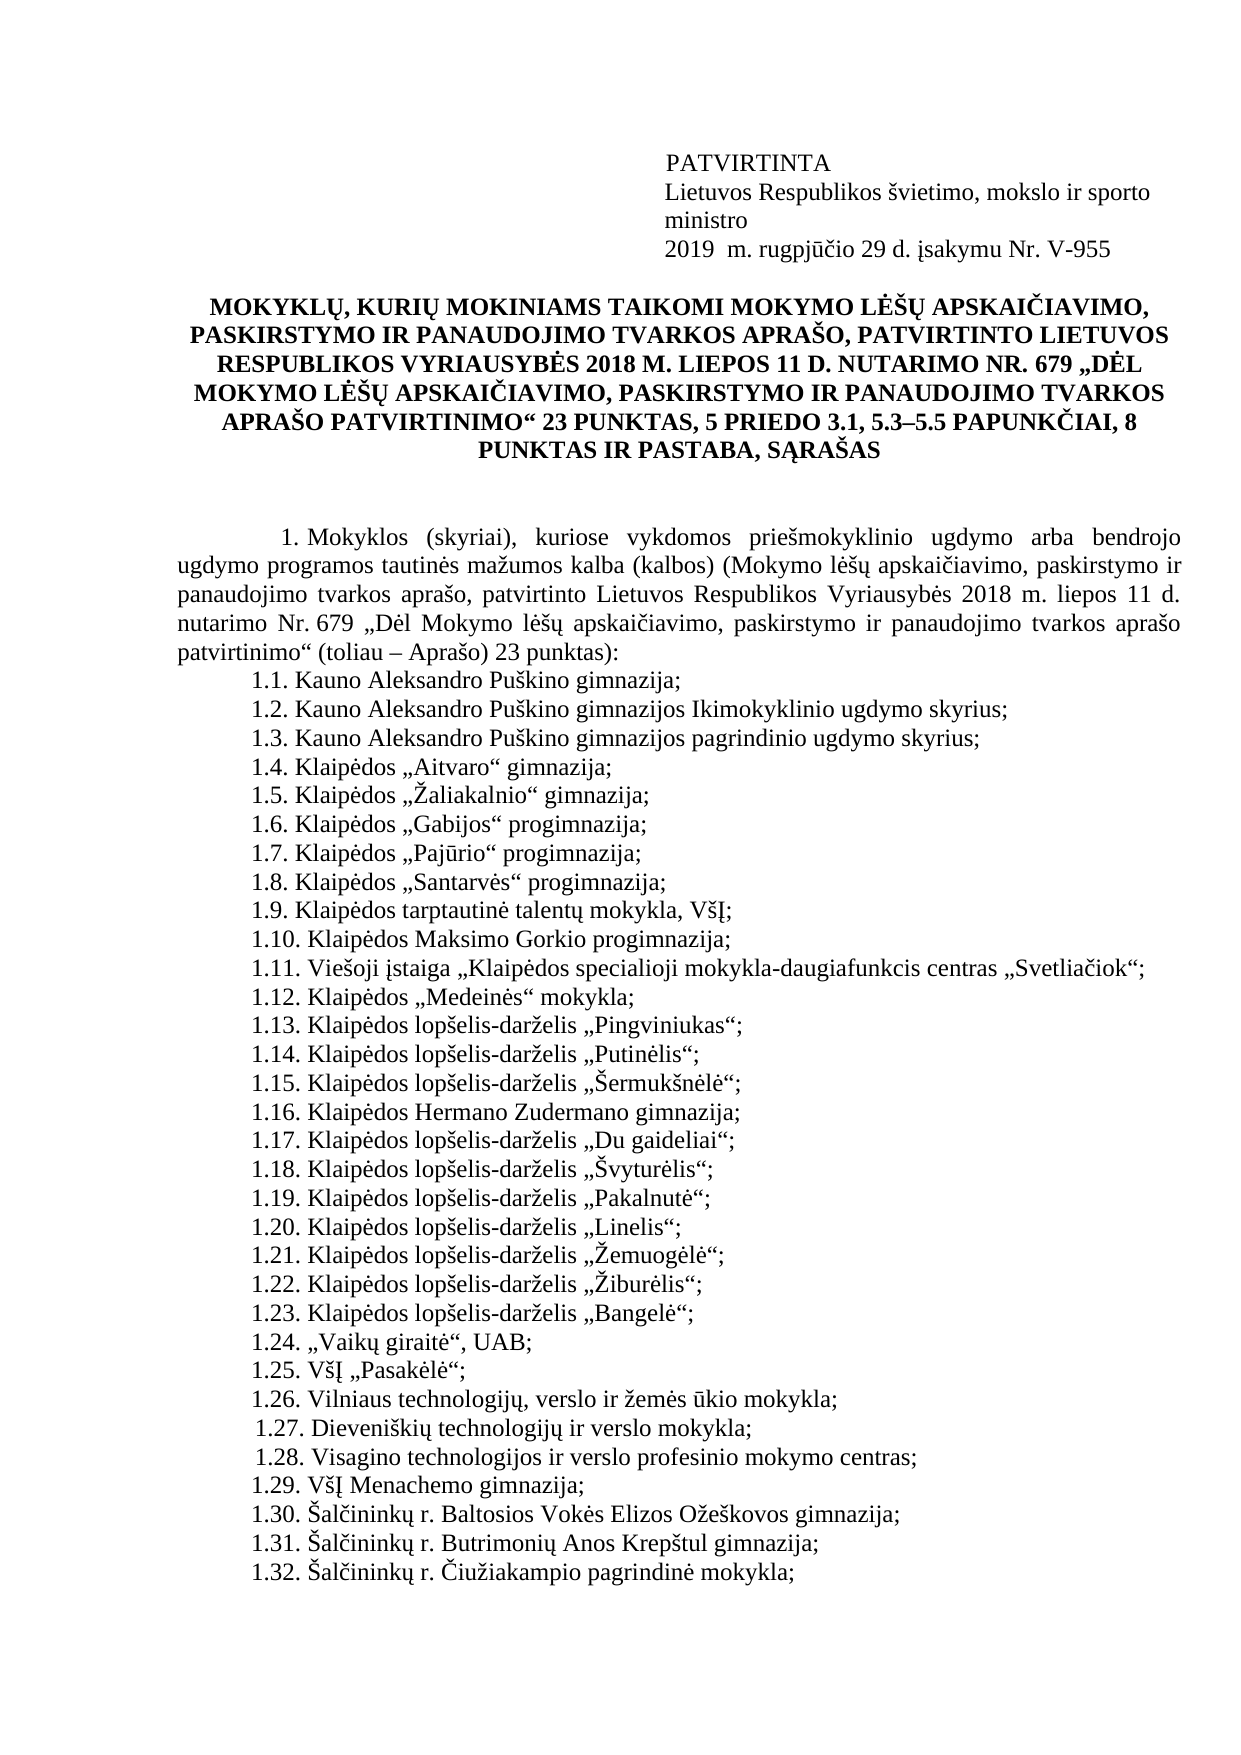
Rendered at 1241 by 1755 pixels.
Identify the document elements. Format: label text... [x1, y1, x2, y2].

text PATVIRTINTA [177, 148, 1182, 177]
text 1.7. Klaipėdos „Pajūrio“ progimnazija; [177, 838, 1182, 867]
text 1.11. Viešoji įstaiga „Klaipėdos specialioji mokykla-daugiafunkcis centras „Svetliačiok“; [177, 953, 1182, 982]
text 1.5. Klaipėdos „Žaliakalnio“ gimnazija; [177, 781, 1182, 809]
text 1.12. Klaipėdos „Medeinės“ mokykla; [177, 982, 1182, 1011]
text 1.16. Klaipėdos Hermano Zudermano gimnazija; [177, 1097, 1182, 1126]
text 1.28. Visagino technologijos ir verslo profesinio mokymo centras; [177, 1442, 1182, 1471]
text 1.6. Klaipėdos „Gabijos“ progimnazija; [177, 809, 1182, 838]
text 1.21. Klaipėdos lopšelis-darželis „Žemuogėlė“; [177, 1241, 1182, 1269]
text Lietuvos Respublikos švietimo, mokslo ir sporto ministro [664, 177, 1182, 234]
text 1.23. Klaipėdos lopšelis-darželis „Bangelė“; [177, 1298, 1182, 1327]
text 1.14. Klaipėdos lopšelis-darželis „Putinėlis“; [177, 1039, 1182, 1068]
text 1.8. Klaipėdos „Santarvės“ progimnazija; [177, 867, 1182, 896]
text 1.22. Klaipėdos lopšelis-darželis „Žiburėlis“; [177, 1269, 1182, 1298]
text 1.26. Vilniaus technologijų, verslo ir žemės ūkio mokykla; [177, 1384, 1182, 1413]
text 1.10. Klaipėdos Maksimo Gorkio progimnazija; [177, 924, 1182, 953]
text 1.2. Kauno Aleksandro Puškino gimnazijos Ikimokyklinio ugdymo skyrius; [177, 694, 1182, 723]
text 1.24. „Vaikų giraitė“, UAB; [177, 1327, 1182, 1356]
text 1.15. Klaipėdos lopšelis-darželis „Šermukšnėlė“; [177, 1068, 1182, 1097]
text 1.4. Klaipėdos „Aitvaro“ gimnazija; [177, 752, 1182, 781]
text 1.32. Šalčininkų r. Čiužiakampio pagrindinė mokykla; [177, 1557, 1182, 1586]
text 1.29. VšĮ Menachemo gimnazija; [177, 1471, 1182, 1499]
text 1.9. Klaipėdos tarptautinė talentų mokykla, VšĮ; [177, 896, 1182, 924]
text Mokyklų, kurių mokiniams taikomi Mokymo lėšų apskaičiavimo, paskirstymo ir panaudojimo tvarkos aprašo, patvirtinto Lietuvos Respublikos Vyriausybės 2018 m. liepos 11 d. nutarimO Nr. 679 „Dėl Mokymo lėšų apskaičiavimo, paskirstymo ir panaudojimo tvarkos aprašo patvirtinimo“ 23 punkTas, 5 priedo 3.1, 5.3–5.5 papunkčiai, 8 punktas ir pastaba, SĄRAŠAS [177, 292, 1182, 464]
text 1. Mokyklos (skyriai), kuriose vykdomos priešmokyklinio ugdymo arba bendrojo ugdymo programos tautinės mažumos kalba (kalbos) (Mokymo lėšų apskaičiavimo, paskirstymo ir panaudojimo tvarkos aprašo, patvirtinto Lietuvos Respublikos Vyriausybės 2018 m. liepos 11 d. nutarimo Nr. 679 „Dėl Mokymo lėšų apskaičiavimo, paskirstymo ir panaudojimo tvarkos aprašo patvirtinimo“ (toliau – Aprašo) 23 punktas): [177, 522, 1182, 666]
text 1.20. Klaipėdos lopšelis-darželis „Linelis“; [177, 1212, 1182, 1241]
text 1.18. Klaipėdos lopšelis-darželis „Švyturėlis“; [177, 1154, 1182, 1183]
text 1.19. Klaipėdos lopšelis-darželis „Pakalnutė“; [177, 1183, 1182, 1212]
text 1.3. Kauno Aleksandro Puškino gimnazijos pagrindinio ugdymo skyrius; [177, 723, 1182, 752]
text 1.27. Dieveniškių technologijų ir verslo mokykla; [177, 1413, 1182, 1442]
text 1.25. VšĮ „Pasakėlė“; [177, 1356, 1182, 1384]
text 1.1. Kauno Aleksandro Puškino gimnazija; [177, 666, 1182, 694]
text 1.13. Klaipėdos lopšelis-darželis „Pingviniukas“; [177, 1011, 1182, 1039]
text 2019 m. rugpjūčio 29 d. įsakymu Nr. V-955 [177, 234, 1182, 263]
text 1.17. Klaipėdos lopšelis-darželis „Du gaideliai“; [177, 1126, 1182, 1154]
text 1.31. Šalčininkų r. Butrimonių Anos Krepštul gimnazija; [177, 1528, 1182, 1557]
text 1.30. Šalčininkų r. Baltosios Vokės Elizos Ožeškovos gimnazija; [177, 1499, 1182, 1528]
